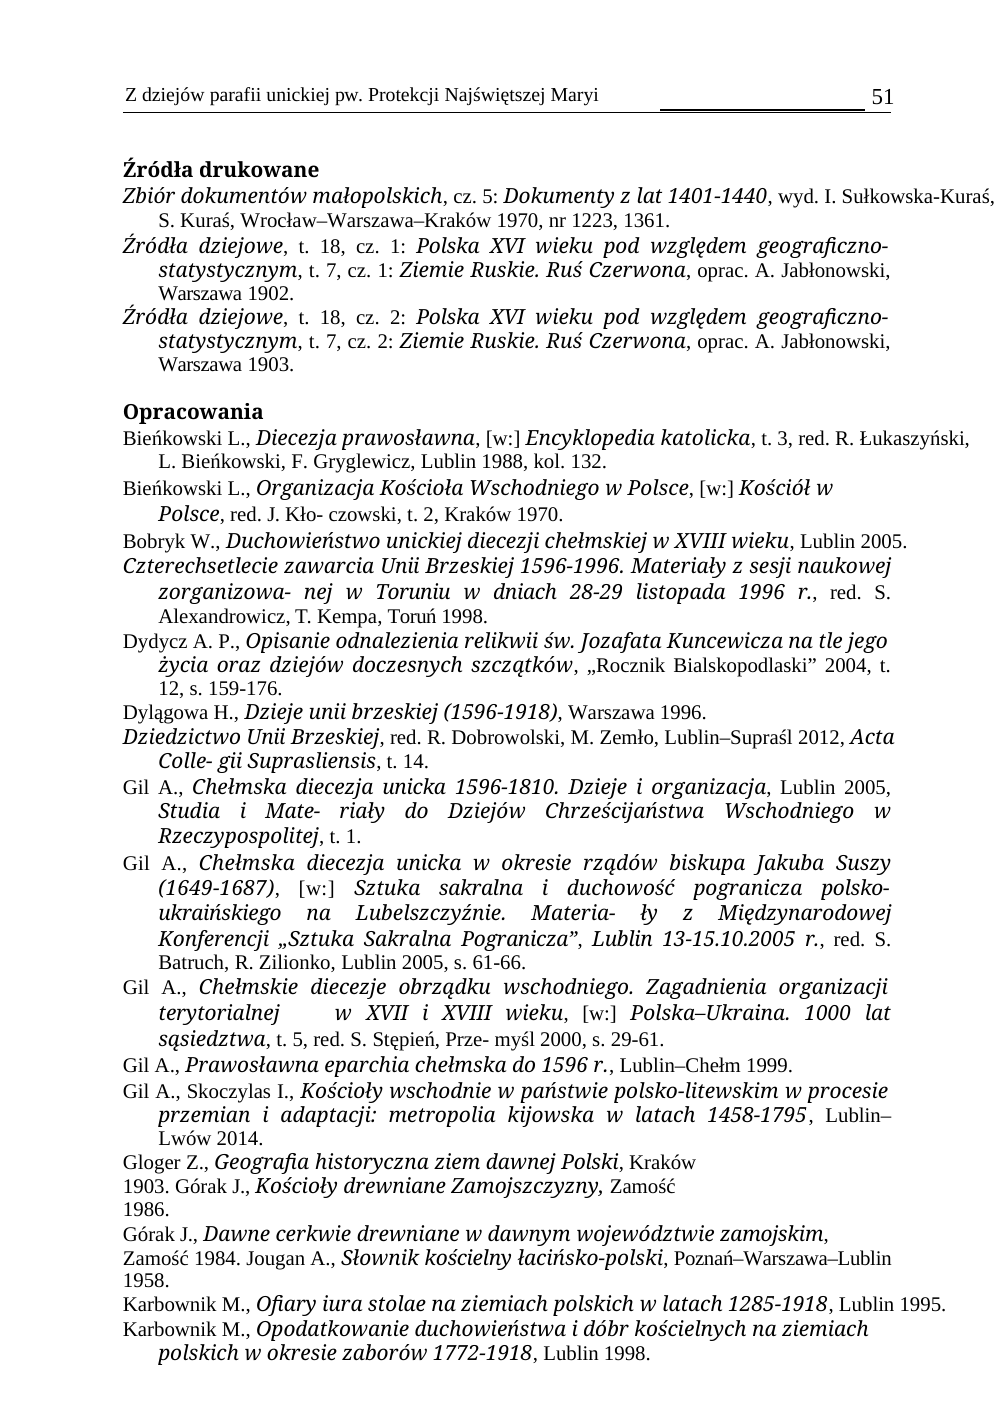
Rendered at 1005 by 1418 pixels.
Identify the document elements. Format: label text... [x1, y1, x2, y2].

text Bieńkowski L., Diecezja prawosławna, [w:] Encyklopedia katolicka, t. 3, red. R. Łukaszyński, [123, 424, 1004, 451]
text S. Kuraś, Wrocław–Warszawa–Kraków 1970, nr 1223, 1361. [158, 209, 1004, 232]
text Gil A., Prawosławna eparchia chełmska do 1596 r., Lublin–Chełm 1999. [123, 1053, 1004, 1078]
text Źródła dziejowe, t. 18, cz. 2: Polska XVI wieku pod względem geograficzno-statystycznym, t. 7, cz. 2: Ziemie Ruskie. Ruś Czerwona, oprac. A. Jabłonowski, Warszawa 1903. [123, 304, 891, 376]
text Źródła drukowane [123, 160, 1004, 182]
text L. Bieńkowski, F. Gryglewicz, Lublin 1988, kol. 132. [158, 451, 1004, 473]
text Gloger Z., Geografia historyczna ziem dawnej Polski, Kraków 1903. Górak J., Kościoły drewniane Zamojszczyzny, Zamość 1986. [123, 1149, 723, 1221]
text Gil A., Chełmska diecezja unicka 1596-1810. Dzieje i organizacja, Lublin 2005, Studia i Mate- riały do Dziejów Chrześcijaństwa Wschodniego w Rzeczypospolitej, t. 1. [123, 775, 891, 850]
text Gil A., Chełmskie diecezje obrządku wschodniego. Zagadnienia organizacji terytorialnej w XVII i XVIII wieku, [w:] Polska–Ukraina. 1000 lat sąsiedztwa, t. 5, red. S. Stępień, Prze- myśl 2000, s. 29-61. [123, 974, 891, 1053]
text Zbiór dokumentów małopolskich, cz. 5: Dokumenty z lat 1401-1440, wyd. I. Sułkowska-Kuraś, [123, 182, 1004, 209]
text Dylągowa H., Dzieje unii brzeskiej (1596-1918), Warszawa 1996. [123, 700, 1004, 724]
text Bobryk W., Duchowieństwo unickiej diecezji chełmskiej w XVIII wieku, Lublin 2005. [123, 528, 1004, 553]
text Karbownik M., Ofiary iura stolae na ziemiach polskich w latach 1285-1918, Lublin 1995. [123, 1292, 1004, 1316]
text Dydycz A. P., Opisanie odnalezienia relikwii św. Jozafata Kuncewicza na tle jego życia oraz dziejów doczesnych szczątków, „Rocznik Bialskopodlaski” 2004, t. 12, s. 159-176. [123, 629, 891, 700]
text Czterechsetlecie zawarcia Unii Brzeskiej 1596-1996. Materiały z sesji naukowej zorganizowa- nej w Toruniu w dniach 28-29 listopada 1996 r., red. S. Alexandrowicz, T. Kempa, Toruń 1998. [123, 553, 891, 628]
text Karbownik M., Opodatkowanie duchowieństwa i dóbr kościelnych na ziemiach polskich w okresie zaborów 1772-1918, Lublin 1998. [123, 1316, 898, 1367]
text Źródła dziejowe, t. 18, cz. 1: Polska XVI wieku pod względem geograficzno-statystycznym, t. 7, cz. 1: Ziemie Ruskie. Ruś Czerwona, oprac. A. Jabłonowski, Warszawa 1902. [123, 233, 891, 304]
text Gil A., Skoczylas I., Kościoły wschodnie w państwie polsko-litewskim w procesie przemian i adaptacji: metropolia kijowska w latach 1458-1795, Lublin–Lwów 2014. [123, 1078, 891, 1149]
text Opracowania [123, 402, 1004, 424]
text Gil A., Chełmska diecezja unicka w okresie rządów biskupa Jakuba Suszy (1649-1687), [w:] Sztuka sakralna i duchowość pogranicza polsko-ukraińskiego na Lubelszczyźnie. Materia- ły z Międzynarodowej Konferencji „Sztuka Sakralna Pogranicza”, Lublin 13-15.10.2005 r., red. S. Batruch, R. Zilionko, Lublin 2005, s. 61-66. [123, 850, 892, 974]
text Bieńkowski L., Organizacja Kościoła Wschodniego w Polsce, [w:] Kościół w Polsce, red. J. Kło- czowski, t. 2, Kraków 1970. [123, 473, 891, 528]
text Dziedzictwo Unii Brzeskiej, red. R. Dobrowolski, M. Zemło, Lublin–Supraśl 2012, Acta Colle- gii Suprasliensis, t. 14. [123, 724, 898, 775]
text Górak J., Dawne cerkwie drewniane w dawnym województwie zamojskim, Zamość 1984. Jougan A., Słownik kościelny łacińsko-polski, Poznań–Warszawa–Lublin 1958. [123, 1221, 898, 1292]
